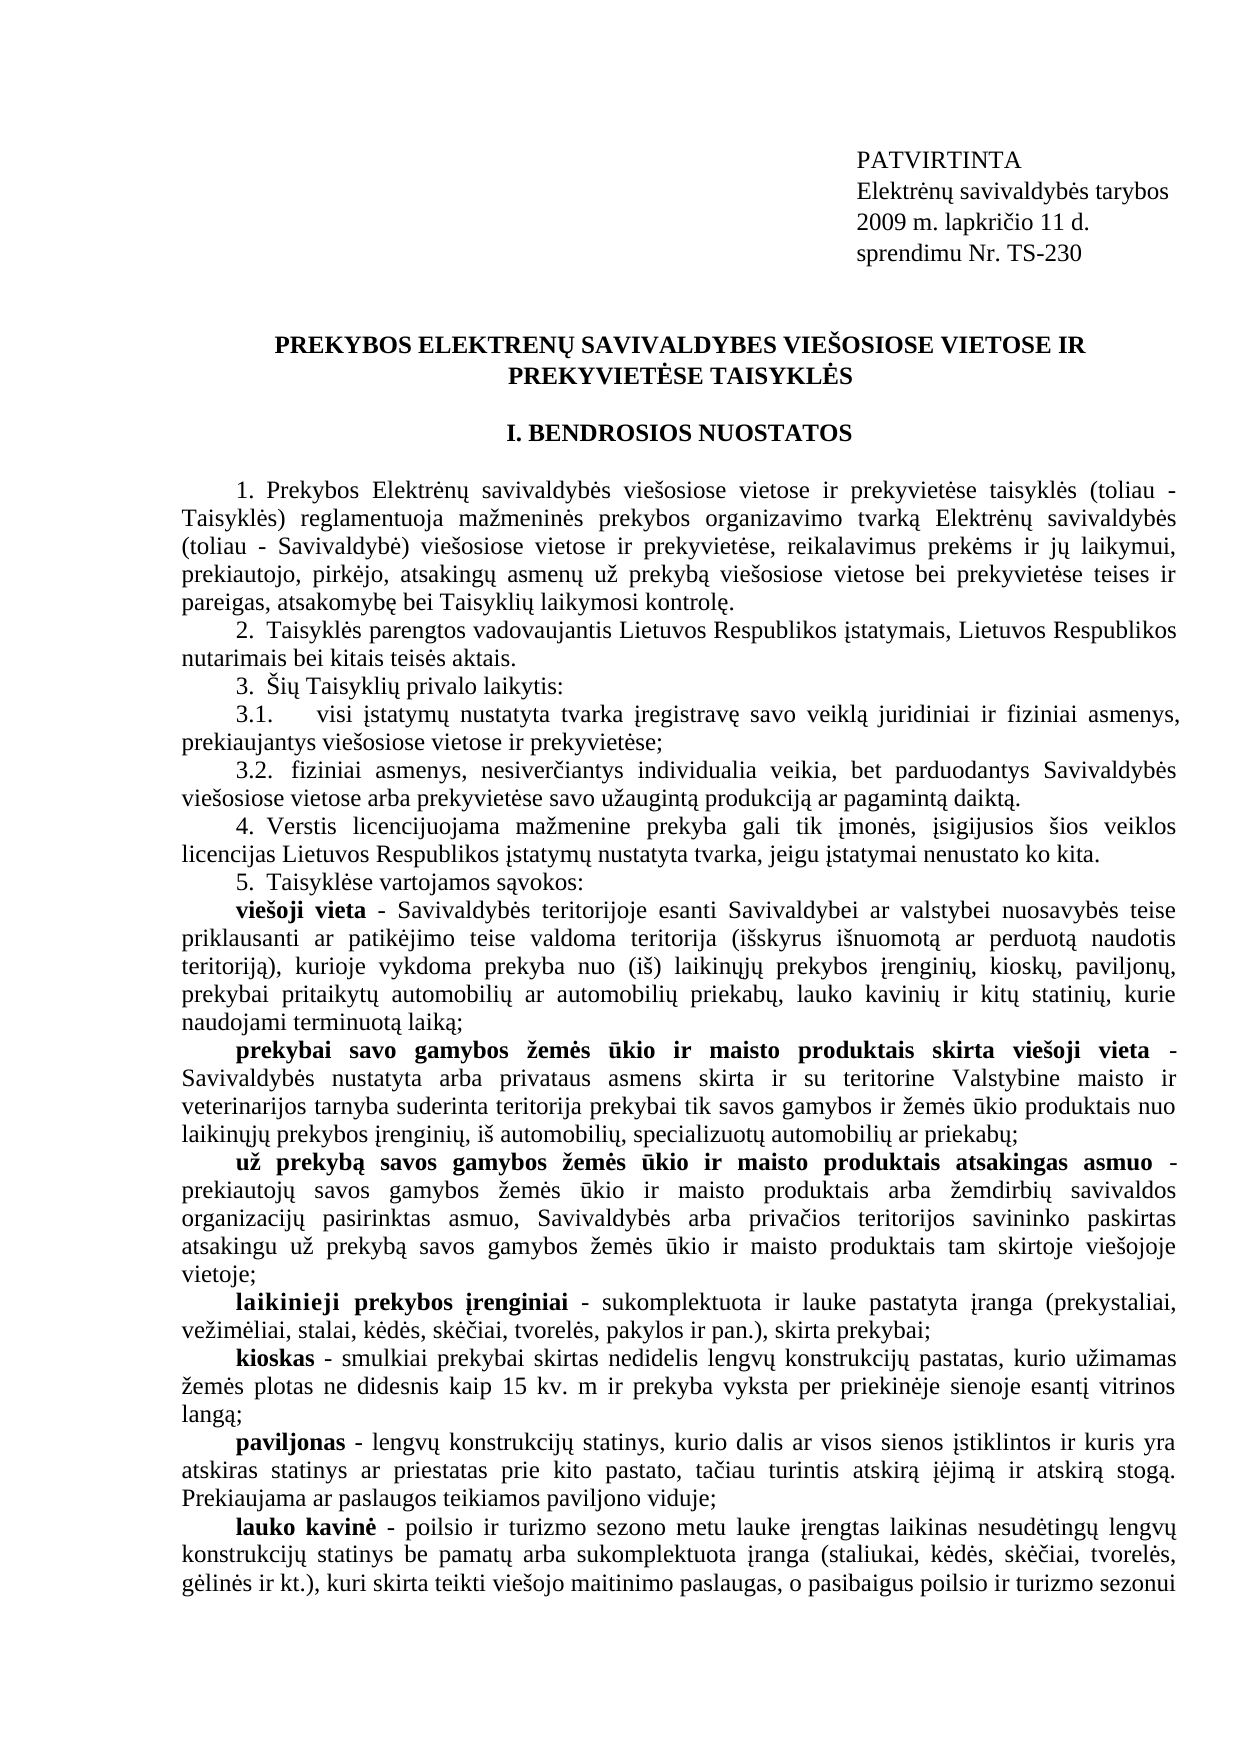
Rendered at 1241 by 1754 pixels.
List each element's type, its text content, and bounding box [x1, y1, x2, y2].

text 1. Prekybos Elektrėnų savivaldybės viešosiose vietose ir prekyvietėse taisyklės (toliau - Taisyklės) reglamentuoja mažmeninės prekybos organizavimo tvarką Elektrėnų savivaldybės (toliau - Savivaldybė) viešosiose vietose ir prekyvietėse, reikalavimus prekėms ir jų laikymui, prekiautojo, pirkėjo, atsakingų asmenų už prekybą viešosiose vietose bei prekyvietėse teises ir pareigas, atsakomybę bei Taisyklių laikymosi kontrolę. [181, 476, 1177, 616]
text už prekybą savos gamybos žemės ūkio ir maisto produktais atsakingas asmuo - prekiautojų savos gamybos žemės ūkio ir maisto produktais arba žemdirbių savivaldos organizacijų pasirinktas asmuo, Savivaldybės arba privačios teritorijos savininko paskirtas atsakingu už prekybą savos gamybos žemės ūkio ir maisto produktais tam skirtoje viešojoje vietoje; [181, 1148, 1177, 1288]
text 3.2. fiziniai asmenys, nesiverčiantys individualia veikia, bet parduodantys Savivaldybės viešosiose vietose arba prekyvietėse savo užaugintą produkciją ar pagamintą daiktą. [181, 756, 1177, 812]
text 4. Verstis licencijuojama mažmenine prekyba gali tik įmonės, įsigijusios šios veiklos licencijas Lietuvos Respublikos įstatymų nustatyta tvarka, jeigu įstatymai nenustato ko kita. [181, 812, 1177, 868]
text 2. Taisyklės parengtos vadovaujantis Lietuvos Respublikos įstatymais, Lietuvos Respublikos nutarimais bei kitais teisės aktais. [181, 616, 1177, 672]
text prekybai savo gamybos žemės ūkio ir maisto produktais skirta viešoji vieta - Savivaldybės nustatyta arba privataus asmens skirta ir su teritorine Valstybine maisto ir veterinarijos tarnyba suderinta teritorija prekybai tik savos gamybos ir žemės ūkio produktais nuo laikinųjų prekybos įrenginių, iš automobilių, specializuotų automobilių ar priekabų; [181, 1036, 1177, 1148]
text 2009 m. lapkričio 11 d. [856, 209, 1181, 235]
text sprendimu Nr. TS-230 [856, 240, 1181, 266]
text PREKYVIETĖSE TAISYKLĖS [179, 363, 1181, 389]
text PATVIRTINTA [856, 148, 1181, 174]
text 3.1. visi įstatymų nustatyta tvarka įregistravę savo veiklą juridiniai ir fiziniai asmenys, prekiaujantys viešosiose vietose ir prekyvietėse; [181, 700, 1181, 756]
text kioskas - smulkiai prekybai skirtas nedidelis lengvų konstrukcijų pastatas, kurio užimamas žemės plotas ne didesnis kaip 15 kv. m ir prekyba vyksta per priekinėje sienoje esantį vitrinos langą; [181, 1344, 1177, 1428]
text Elektrėnų savivaldybės tarybos [856, 178, 1181, 204]
text 5. Taisyklėse vartojamos sąvokos: [181, 868, 1181, 896]
text viešoji vieta - Savivaldybės teritorijoje esanti Savivaldybei ar valstybei nuosavybės teise priklausanti ar patikėjimo teise valdoma teritorija (išskyrus išnuomotą ar perduotą naudotis teritoriją), kurioje vykdoma prekyba nuo (iš) laikinųjų prekybos įrenginių, kioskų, paviljonų, prekybai pritaikytų automobilių ar automobilių priekabų, lauko kavinių ir kitų statinių, kurie naudojami terminuotą laiką; [181, 896, 1177, 1036]
text paviljonas - lengvų konstrukcijų statinys, kurio dalis ar visos sienos įstiklintos ir kuris yra atskiras statinys ar priestatas prie kito pastato, tačiau turintis atskirą įėjimą ir atskirą stogą. Prekiaujama ar paslaugos teikiamos paviljono viduje; [181, 1428, 1177, 1512]
text laikinieji prekybos įrenginiai - sukomplektuota ir lauke pastatyta įranga (prekystaliai, vežimėliai, stalai, kėdės, skėčiai, tvorelės, pakylos ir pan.), skirta prekybai; [181, 1288, 1177, 1344]
text PREKYBOS ELEKTRENŲ SAVIVALDYBES VIEŠOSIOSE VIETOSE IR [179, 333, 1181, 359]
text 3. Šių Taisyklių privalo laikytis: [181, 672, 1181, 700]
text lauko kavinė - poilsio ir turizmo sezono metu lauke įrengtas laikinas nesudėtingų lengvų konstrukcijų statinys be pamatų arba sukomplektuota įranga (staliukai, kėdės, skėčiai, tvorelės, gėlinės ir kt.), kuri skirta teikti viešojo maitinimo paslaugas, o pasibaigus poilsio ir turizmo sezonui [181, 1512, 1177, 1597]
text I. BENDROSIOS NUOSTATOS [177, 418, 1181, 447]
